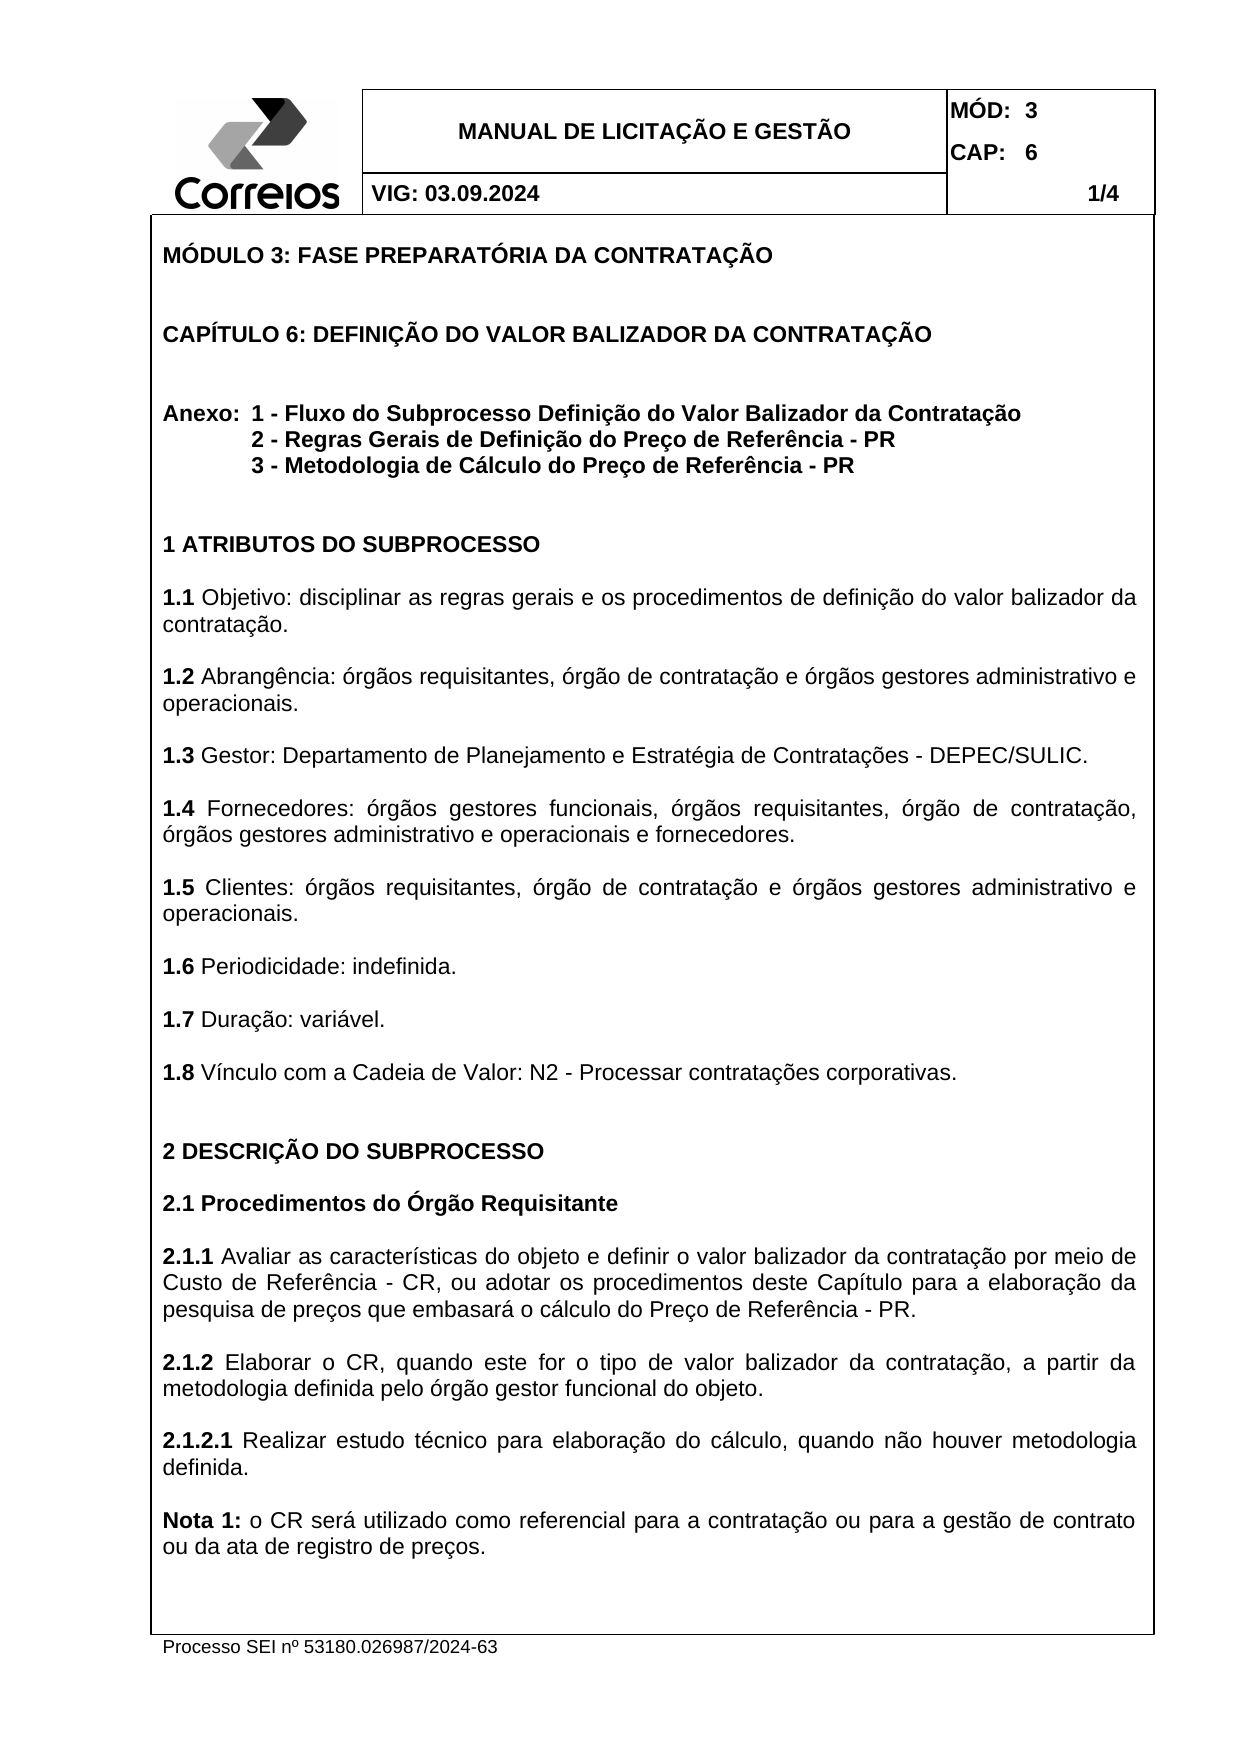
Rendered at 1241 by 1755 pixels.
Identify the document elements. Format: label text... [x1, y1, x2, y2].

text CAPÍTULO 6: DEFINIÇÃO DO VALOR BALIZADOR DA CONTRATAÇÃO [162, 321, 1137, 347]
text 1.8 Vínculo com a Cadeia de Valor: N2 - Processar contratações corporativas. [162, 1058, 1137, 1085]
text 2.1.2.1 Realizar estudo técnico para elaboração do cálculo, quando não houver metodologia definida. [162, 1427, 1137, 1480]
text 2 - Regras Gerais de Definição do Preço de Referência - PR [162, 426, 1137, 452]
text Nota 1: o CR será utilizado como referencial para a contratação ou para a gestão de contrato ou da ata de registro de preços. [162, 1507, 1137, 1559]
text 1.2 Abrangência: órgãos requisitantes, órgão de contratação e órgãos gestores administrativo e operacionais. [162, 663, 1137, 716]
text 1.3 Gestor: Departamento de Planejamento e Estratégia de Contratações - DEPEC/SULIC. [162, 742, 1137, 769]
text 1.4 Fornecedores: órgãos gestores funcionais, órgãos requisitantes, órgão de contratação, órgãos gestores administrativo e operacionais e fornecedores. [162, 795, 1137, 848]
text 1.5 Clientes: órgãos requisitantes, órgão de contratação e órgãos gestores administrativo e operacionais. [162, 874, 1137, 927]
text 2.1.2 Elaborar o CR, quando este for o tipo de valor balizador da contratação, a partir da metodologia definida pelo órgão gestor funcional do objeto. [162, 1348, 1137, 1401]
text 2.1.1 Avaliar as características do objeto e definir o valor balizador da contratação por meio de Custo de Referência - CR, ou adotar os procedimentos deste Capítulo para a elaboração da pesquisa de preços que embasará o cálculo do Preço de Referência - PR. [162, 1243, 1137, 1322]
text MÓDULO 3: FASE PREPARATÓRIA DA CONTRATAÇÃO [162, 242, 1137, 268]
text 1.6 Periodicidade: indefinida. [162, 953, 1137, 979]
text 2.1 Procedimentos do Órgão Requisitante [162, 1190, 1137, 1217]
text 3 - Metodologia de Cálculo do Preço de Referência - PR [162, 452, 1137, 479]
text 1 ATRIBUTOS DO SUBPROCESSO [162, 531, 1137, 558]
text Anexo: 1 - Fluxo do Subprocesso Definição do Valor Balizador da Contratação [162, 400, 1137, 426]
text 2 DESCRIÇÃO DO SUBPROCESSO [162, 1138, 1137, 1164]
text 1.1 Objetivo: disciplinar as regras gerais e os procedimentos de definição do valor balizador da contratação. [162, 584, 1137, 637]
text 1.7 Duração: variável. [162, 1006, 1137, 1032]
